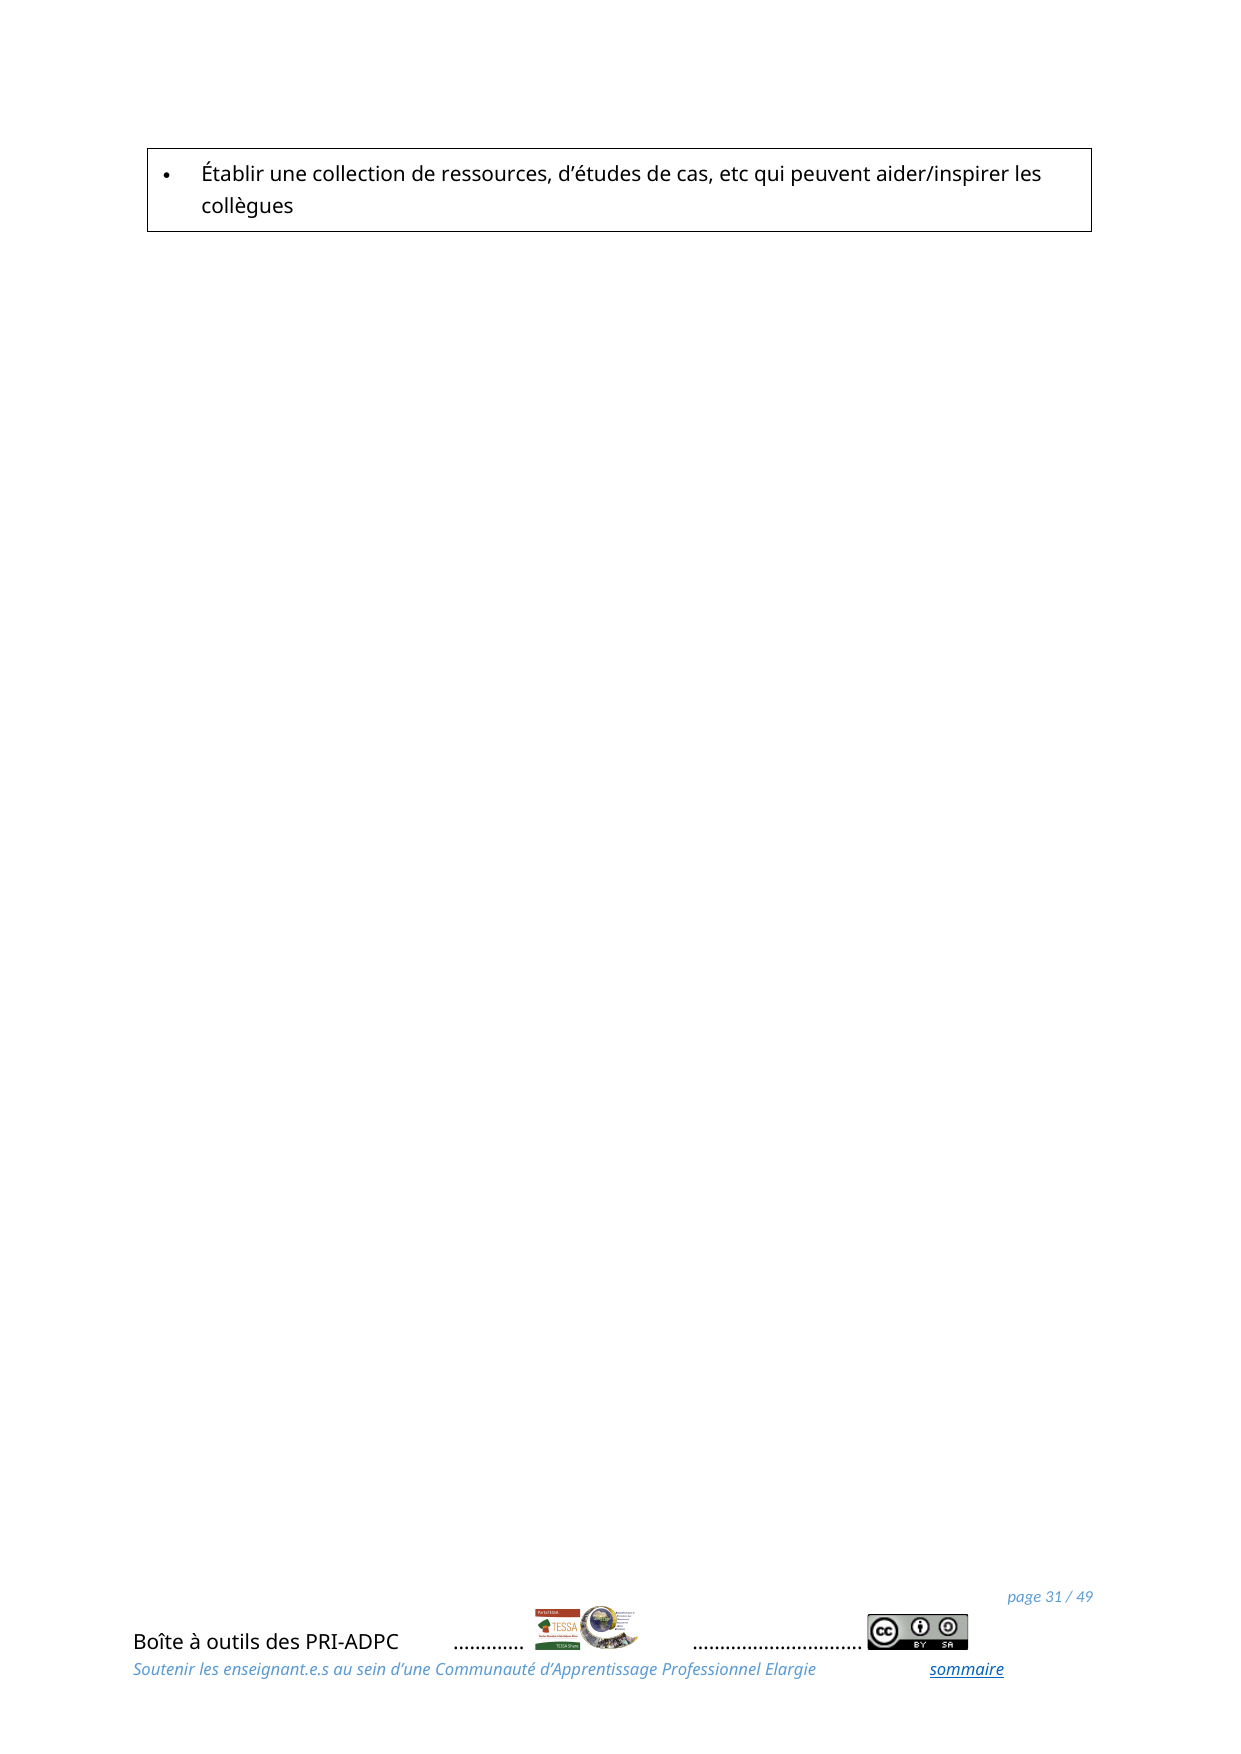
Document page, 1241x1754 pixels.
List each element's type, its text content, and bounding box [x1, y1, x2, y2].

picture [867, 1614, 969, 1650]
table_cell L’aider à identifier précisément les mesures à prendre Partir du point où l’enseignant.e se trouve et la/le conduire vers là où elle/il veut aller, par petites étapes bien ciblées L’aider à faire la connexion entre les objectifs et la/les stratégie(s) cible(s) d’une part et les programmes d’enseignement, d’autre part L’aider à produire des fiches de préparation leçon pour montrer comment les stratégies-cibles s’intègrent naturellement à la leçon Proposer une liste de lectures appropriées aux besoins et à l’expérience de l’enseignant.e – cette liste peut aller d’articles courts, très ciblés, très pratiques à des chapitres plus longs et plus pointus. Organiser un club de lecture – tou.te.s les enseignant.e.s qui prévoient de travailler sur la même stratégie se retrouvent pour discuter 2 ou 3 articles et leur implication pour la pratique de classe Être conscient.e des compétences des collègues de l’établissement en certaines des méthodes d’enseignement pour un apprentissage actif et s’assurer qu’elles/ils accepteront que d’autres collègues les observent et discutent leurs observations avec leur PRI-ADPC Être conscient.e des thèmes sur lesquels les autres PRI-ADPC travaillent pour pouvoir capitaliser sur tous les projets qui sont en cours au sein de l’établissement S’efforcer d’avoir de bonnes relations professionnelles avec tou-te-s les collègues Observer des classes de collègues utilisant les stratégies-cibles dans l’établissement, voire dans d’autres établissements Utiliser une banque d’outils communs (fiches de préparation de leçon, fiche d’évaluation de leçon, grille d’observation de leçon, etc) Réaliser des vidéos d’enseignant.e.s mettant les stratégies-cibles en œuvre et co-analyser ces vidéos avec la PRI-ADPC Observer la classe de la PRI-ADPC et co-analyser sa pratique A la suite de cette observation, remplir la fiche d’évaluation rapide/et ou répondre aux questions d’évaluation de leçon pour démystifier le processus Tenir une réunion formelle hebdomadaire avec un ordre du jour précis Se montrer disponible en cas de besoin Rassurer en redisant qu’on réussit rarement du premier coup Insister sur le respect des dates-butoirs Prendre en charge les démarches administratives, s’il y en a Établir une collection de ressources, d’études de cas, etc qui peuvent aider/inspirer les collègues [148, 149, 1091, 231]
picture [535, 1606, 638, 1650]
